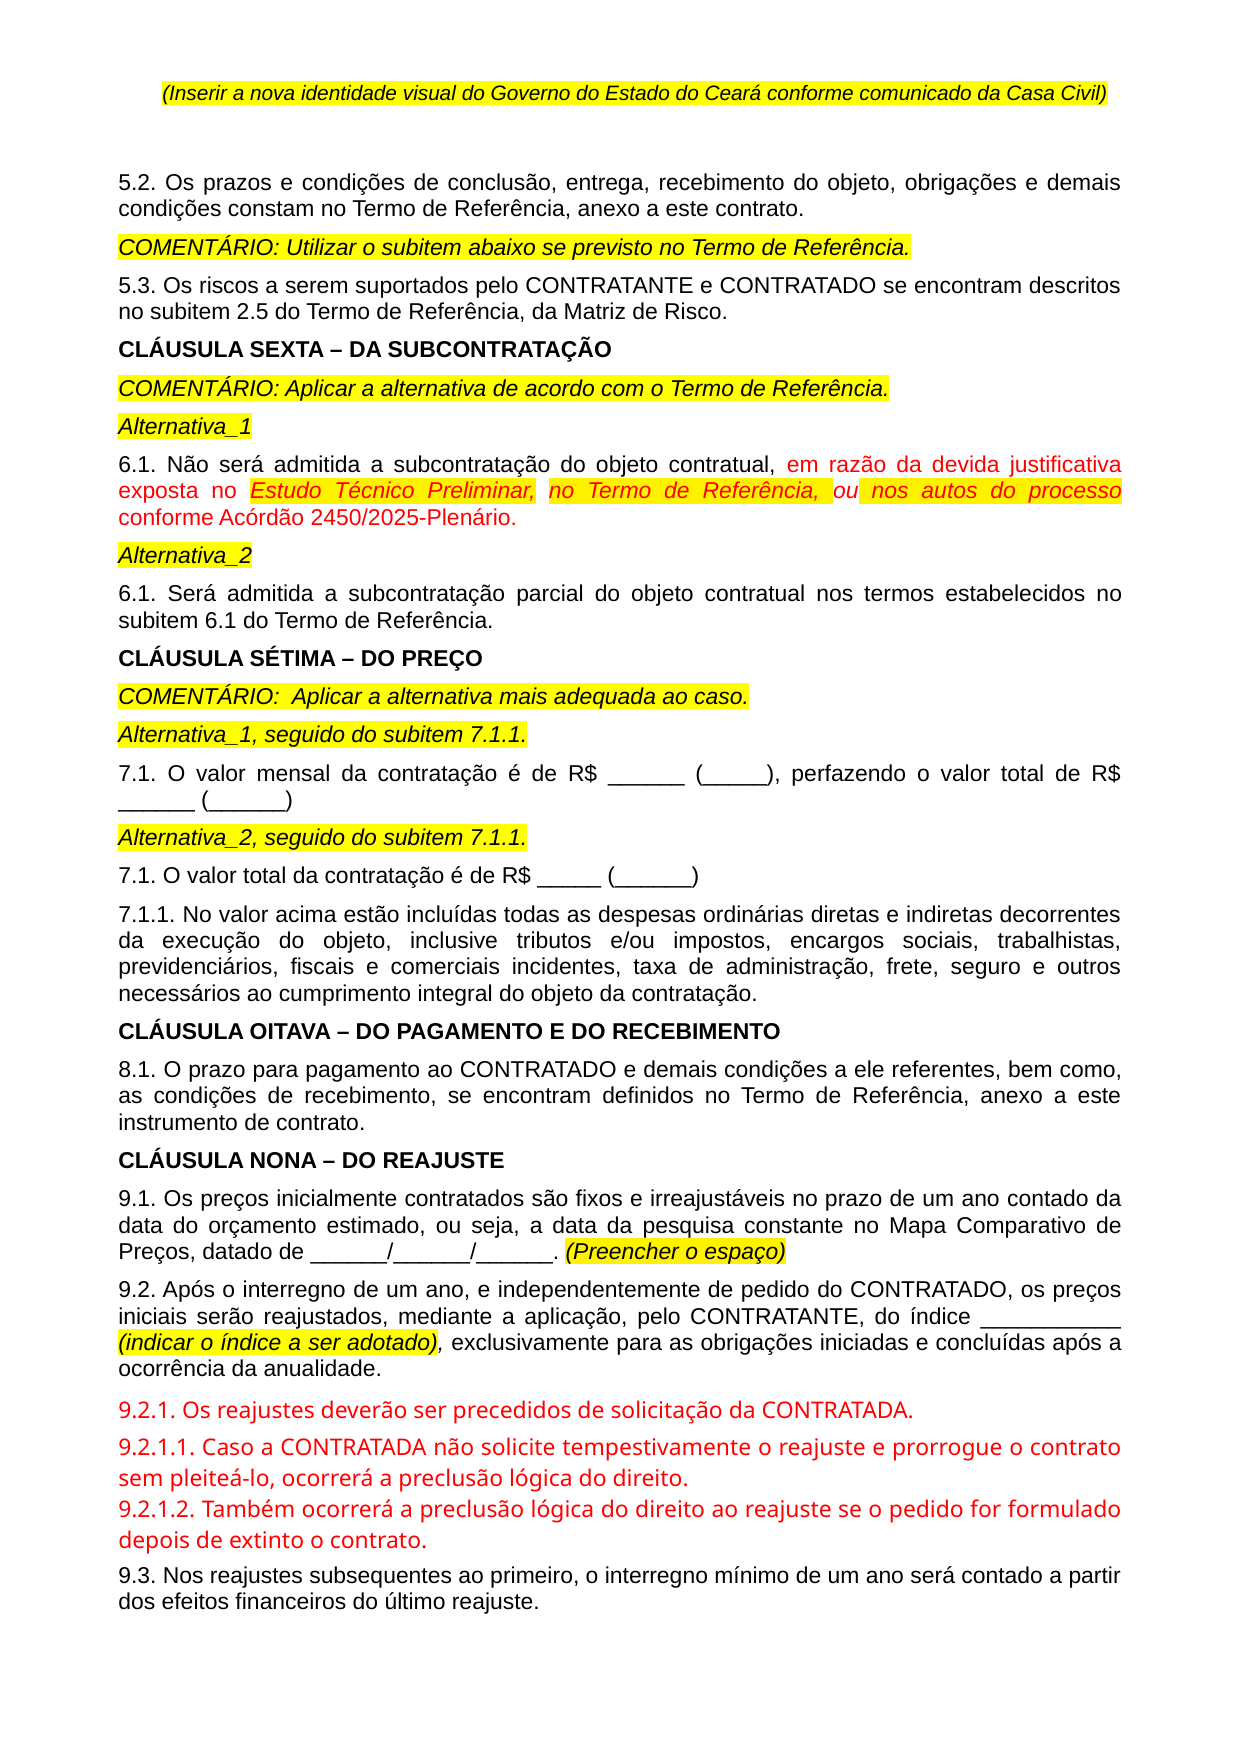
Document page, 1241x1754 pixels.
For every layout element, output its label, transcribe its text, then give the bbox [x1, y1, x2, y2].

text 6.1. Será admitida a subcontratação parcial do objeto contratual nos termos estabelecidos no subitem 6.1 do Termo de Referência. [118, 580, 1122, 633]
text 5.2. Os prazos e condições de conclusão, entrega, recebimento do objeto, obrigações e demais condições constam no Termo de Referência, anexo a este contrato. [118, 169, 1122, 222]
text 6.1. Não será admitida a subcontratação do objeto contratual, em razão da devida justificativa exposta no Estudo Técnico Preliminar, no Termo de Referência, ou nos autos do processo conforme Acórdão 2450/2025-Plenário. [118, 451, 1122, 530]
text CLÁUSULA SÉTIMA – DO PREÇO [118, 645, 1122, 671]
text 7.1. O valor mensal da contratação é de R$ ______ (_____), perfazendo o valor total de R$ ______ (______) [118, 759, 1122, 812]
text 7.1.1. No valor acima estão incluídas todas as despesas ordinárias diretas e indiretas decorrentes da execução do objeto, inclusive tributos e/ou impostos, encargos sociais, trabalhistas, previdenciários, fiscais e comerciais incidentes, taxa de administração, frete, seguro e outros necessários ao cumprimento integral do objeto da contratação. [118, 901, 1122, 1006]
text CLÁUSULA SEXTA – DA SUBCONTRATAÇÃO [118, 336, 1122, 363]
text 9.2.1.2. Também ocorrerá a preclusão lógica do direito ao reajuste se o pedido for formulado depois de extinto o contrato. [118, 1493, 1122, 1556]
text CLÁUSULA NONA – DO REAJUSTE [118, 1147, 1122, 1173]
text 9.3. Nos reajustes subsequentes ao primeiro, o interregno mínimo de um ano será contado a partir dos efeitos financeiros do último reajuste. [118, 1562, 1122, 1614]
text Alternativa_2, seguido do subitem 7.1.1. [118, 824, 1122, 851]
text 9.2. Após o interregno de um ano, e independentemente de pedido do CONTRATADO, os preços iniciais serão reajustados, mediante a aplicação, pelo CONTRATANTE, do índice ___________ (indicar o índice a ser adotado), exclusivamente para as obrigações iniciadas e concluídas após a ocorrência da anualidade. [118, 1276, 1122, 1382]
text 7.1. O valor total da contratação é de R$ _____ (______) [118, 862, 1122, 889]
text 5.3. Os riscos a serem suportados pelo CONTRATANTE e CONTRATADO se encontram descritos no subitem 2.5 do Termo de Referência, da Matriz de Risco. [118, 272, 1122, 324]
text CLÁUSULA OITAVA – DO PAGAMENTO E DO RECEBIMENTO [118, 1018, 1122, 1044]
text 9.2.1. Os reajustes deverão ser precedidos de solicitação da CONTRATADA. [118, 1393, 1122, 1425]
text COMENTÁRIO: Aplicar a alternativa de acordo com o Termo de Referência. [118, 375, 1122, 401]
text COMENTÁRIO: Utilizar o subitem abaixo se previsto no Termo de Referência. [118, 234, 1122, 260]
text 9.1. Os preços inicialmente contratados são fixos e irreajustáveis no prazo de um ano contado da data do orçamento estimado, ou seja, a data da pesquisa constante no Mapa Comparativo de Preços, datado de ______/______/______. (Preencher o espaço) [118, 1185, 1122, 1264]
text Alternativa_1 [118, 413, 1122, 439]
text 8.1. O prazo para pagamento ao CONTRATADO e demais condições a ele referentes, bem como, as condições de recebimento, se encontram definidos no Termo de Referência, anexo a este instrumento de contrato. [118, 1056, 1122, 1135]
text Alternativa_1, seguido do subitem 7.1.1. [118, 721, 1122, 748]
text 9.2.1.1. Caso a CONTRATADA não solicite tempestivamente o reajuste e prorrogue o contrato sem pleiteá-lo, ocorrerá a preclusão lógica do direito. [118, 1431, 1122, 1493]
text COMENTÁRIO: Aplicar a alternativa mais adequada ao caso. [118, 683, 1122, 709]
text Alternativa_2 [118, 542, 1122, 568]
